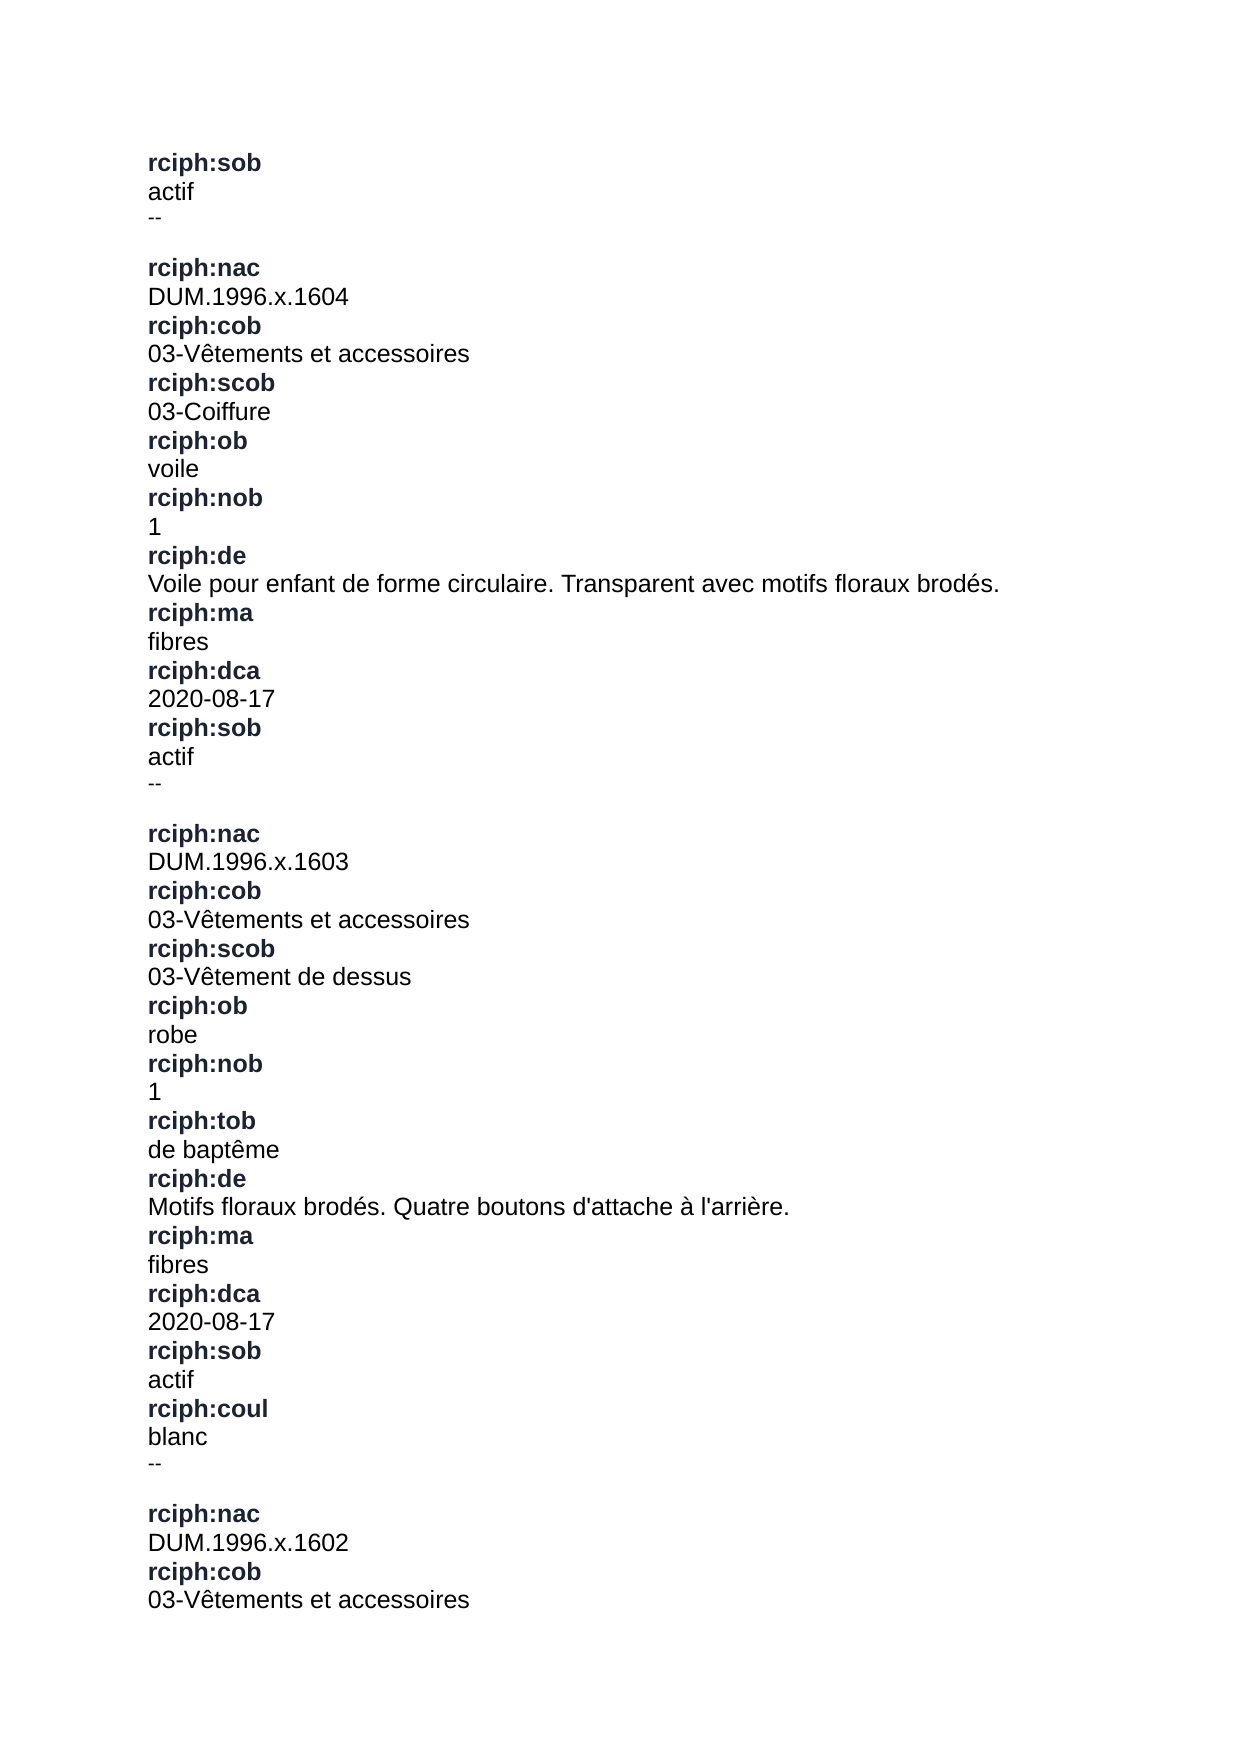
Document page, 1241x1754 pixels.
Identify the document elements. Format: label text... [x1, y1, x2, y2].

text rciph:nob [148, 483, 1092, 512]
text -- [148, 205, 1092, 229]
text actif [148, 176, 1092, 205]
text rciph:cob [148, 311, 1092, 339]
text rciph:cob [148, 876, 1092, 905]
text rciph:scob [148, 933, 1092, 962]
text 03-Vêtements et accessoires [148, 905, 1092, 933]
text 03-Vêtements et accessoires [148, 339, 1092, 368]
text DUM.1996.x.1602 [148, 1528, 1092, 1556]
text 1 [148, 1077, 1092, 1106]
text rciph:sob [148, 148, 1092, 176]
text blanc [148, 1422, 1092, 1451]
text DUM.1996.x.1604 [148, 282, 1092, 311]
text rciph:tob [148, 1106, 1092, 1135]
text rciph:sob [148, 713, 1092, 742]
text -- [148, 1451, 1092, 1475]
text Voile pour enfant de forme circulaire. Transparent avec motifs floraux brodés. [148, 569, 1092, 598]
text rciph:scob [148, 368, 1092, 397]
text rciph:nob [148, 1048, 1092, 1077]
text rciph:de [148, 541, 1092, 569]
text Motifs floraux brodés. Quatre boutons d'attache à l'arrière. [148, 1192, 1092, 1221]
text actif [148, 1365, 1092, 1393]
text 1 [148, 512, 1092, 541]
text 2020-08-17 [148, 684, 1092, 713]
text 03-Vêtements et accessoires [148, 1585, 1092, 1614]
text rciph:ob [148, 426, 1092, 454]
text fibres [148, 627, 1092, 656]
text actif [148, 742, 1092, 771]
text rciph:de [148, 1163, 1092, 1192]
text rciph:sob [148, 1336, 1092, 1365]
text 03-Vêtement de dessus [148, 962, 1092, 991]
text rciph:nac [148, 1499, 1092, 1528]
text robe [148, 1020, 1092, 1048]
text DUM.1996.x.1603 [148, 847, 1092, 876]
text 2020-08-17 [148, 1307, 1092, 1336]
text voile [148, 454, 1092, 483]
text rciph:nac [148, 818, 1092, 847]
text 03-Coiffure [148, 397, 1092, 426]
text rciph:coul [148, 1393, 1092, 1422]
text rciph:ob [148, 991, 1092, 1020]
text -- [148, 771, 1092, 794]
text fibres [148, 1250, 1092, 1278]
text rciph:ma [148, 1221, 1092, 1250]
text rciph:dca [148, 1278, 1092, 1307]
text de baptême [148, 1135, 1092, 1163]
text rciph:nac [148, 253, 1092, 282]
text rciph:dca [148, 656, 1092, 684]
text rciph:cob [148, 1556, 1092, 1585]
text rciph:ma [148, 598, 1092, 627]
